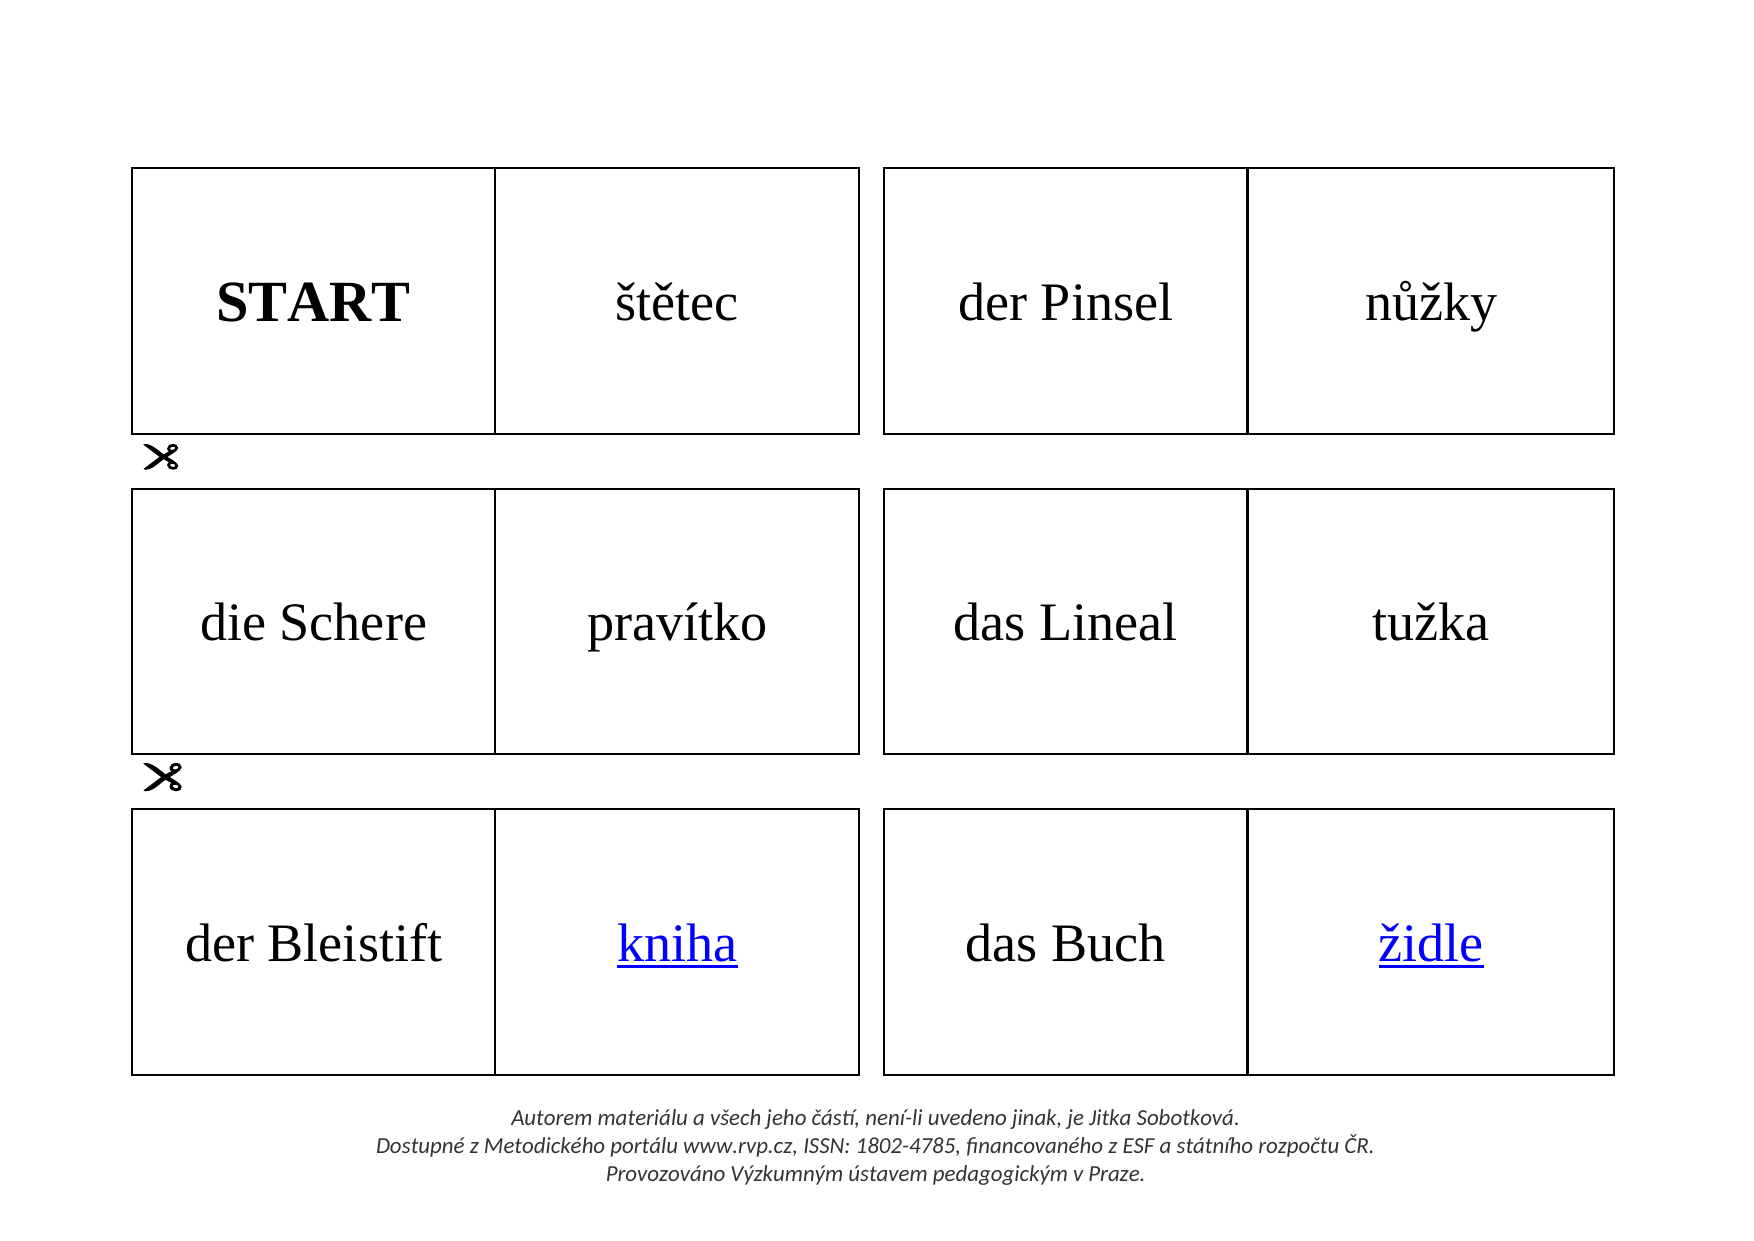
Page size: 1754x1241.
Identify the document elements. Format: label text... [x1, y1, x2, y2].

table_cell  [132, 435, 495, 487]
table_cell [884, 435, 1247, 487]
table_header štětec [496, 169, 858, 433]
table_cell [859, 433, 884, 487]
table_cell der Bleistift [133, 810, 494, 1074]
table_cell [884, 755, 1247, 808]
table_cell [495, 755, 859, 808]
table_cell [859, 753, 884, 808]
table_cell das Buch [885, 810, 1246, 1074]
table_cell židle [1249, 810, 1613, 1074]
table_cell pravítko [496, 490, 858, 753]
table_cell [1615, 808, 1622, 1074]
table_header START [133, 169, 494, 433]
table_cell [1611, 753, 1622, 808]
table_cell [495, 435, 859, 487]
table_cell das Lineal [885, 490, 1246, 753]
table_cell [860, 808, 883, 1074]
table_cell [1615, 488, 1622, 753]
table_cell [860, 488, 883, 753]
table_cell [1248, 755, 1611, 808]
table_header [860, 167, 883, 433]
table_cell tužka [1249, 490, 1613, 753]
table_cell kniha [496, 810, 858, 1074]
table_header der Pinsel [885, 169, 1246, 433]
table_header [1615, 167, 1622, 433]
table_cell die Schere [133, 490, 494, 753]
table_cell  [132, 755, 495, 808]
table_cell [1611, 433, 1622, 487]
table_cell [1248, 435, 1611, 487]
table_header nůžky [1249, 169, 1613, 433]
